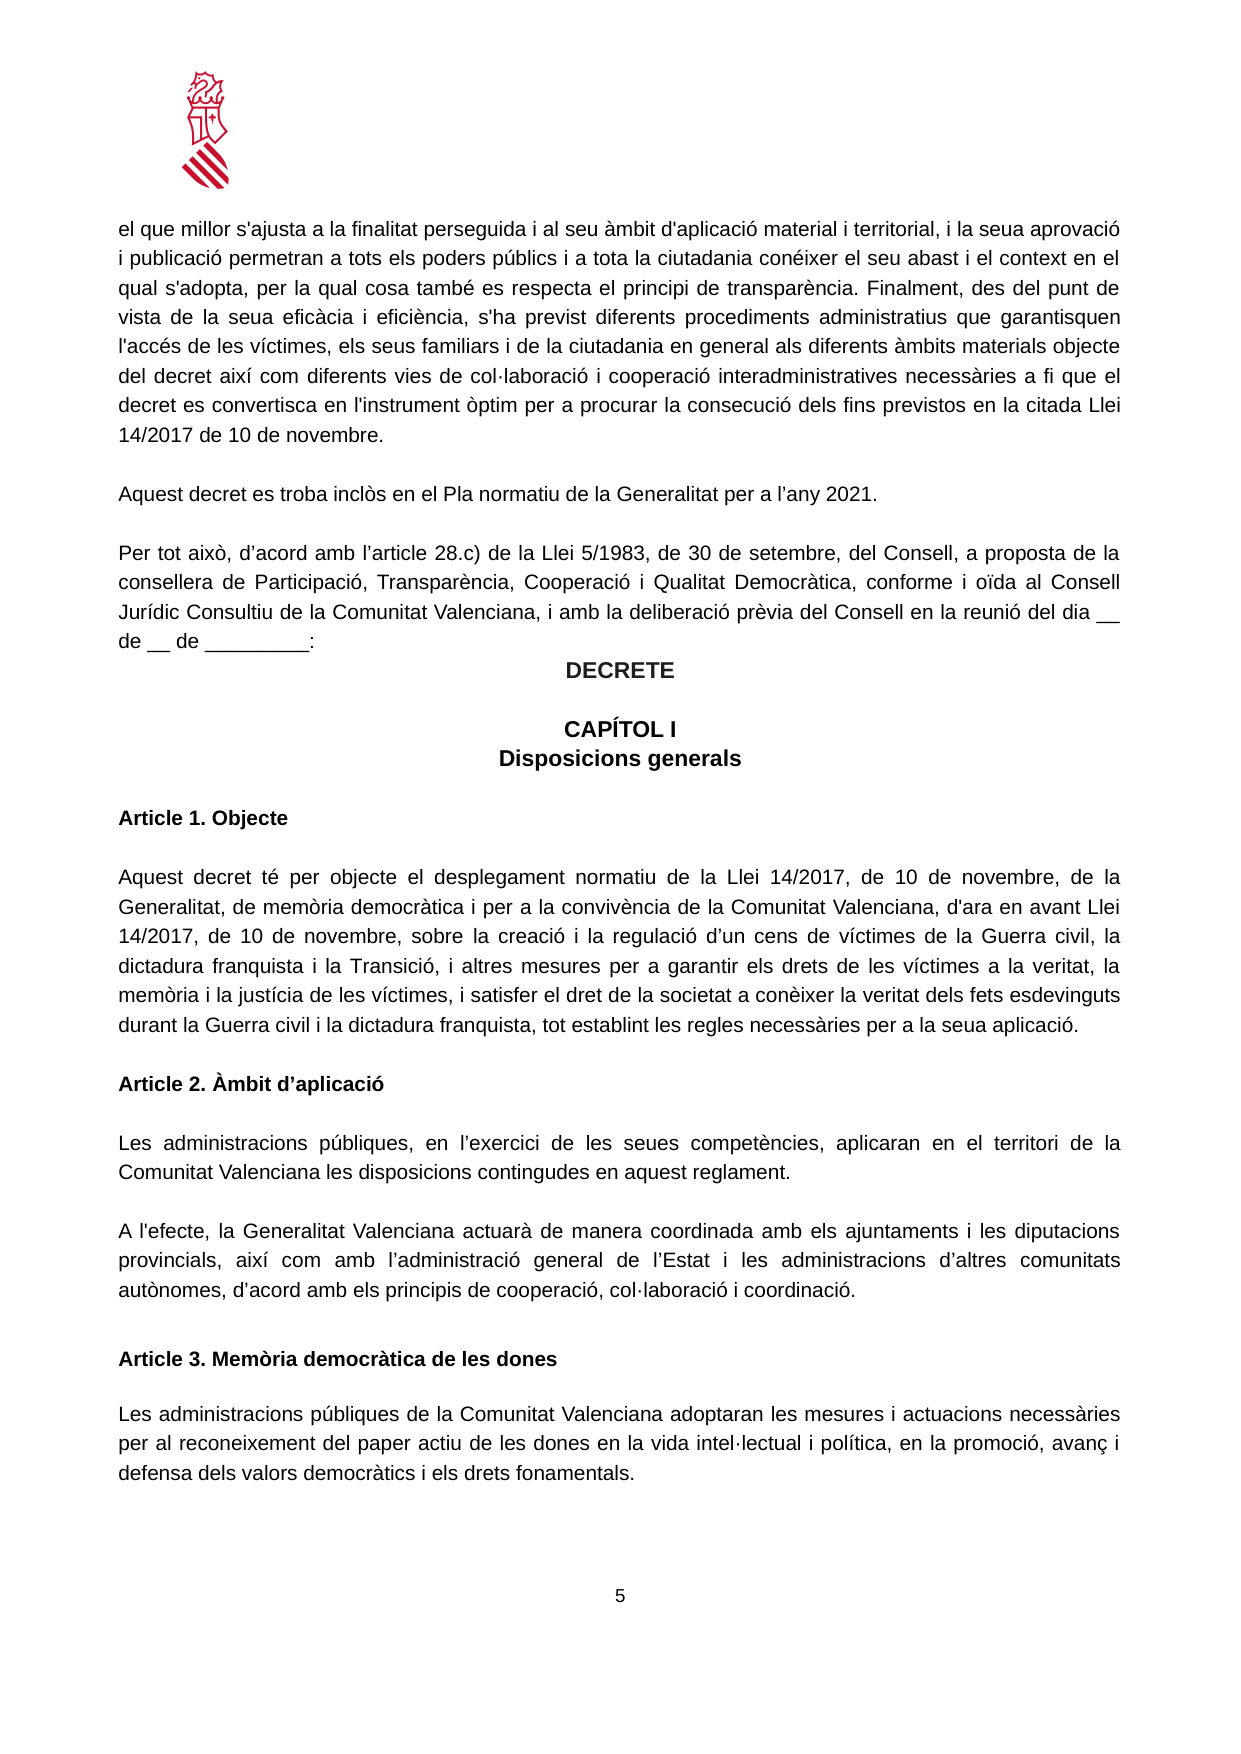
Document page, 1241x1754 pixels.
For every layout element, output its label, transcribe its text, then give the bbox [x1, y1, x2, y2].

text Les administracions públiques de la Comunitat Valenciana adoptaran les mesures i actuacions necessàries per al reconeixement del paper actiu de les dones en la vida intel·lectual i política, en la promoció, avanç i defensa dels valors democràtics i els drets fonamentals. [118, 1398, 1122, 1486]
text Aquest decret té per objecte el desplegament normatiu de la Llei 14/2017, de 10 de novembre, de la Generalitat, de memòria democràtica i per a la convivència de la Comunitat Valenciana, d'ara en avant Llei 14/2017, de 10 de novembre, sobre la creació i la regulació d’un cens de víctimes de la Guerra civil, la dictadura franquista i la Transició, i altres mesures per a garantir els drets de les víctimes a la veritat, la memòria i la justícia de les víctimes, i satisfer el dret de la societat a conèixer la veritat dels fets esdevinguts durant la Guerra civil i la dictadura franquista, tot establint les regles necessàries per a la seua aplicació. [118, 861, 1122, 1038]
text Article 1. Objecte [118, 802, 1122, 832]
text A l'efecte, la Generalitat Valenciana actuarà de manera coordinada amb els ajuntaments i les diputacions provincials, així com amb l’administració general de l’Estat i les administracions d’altres comunitats autònomes, d’acord amb els principis de cooperació, col·laboració i coordinació. [118, 1215, 1122, 1303]
picture [181, 70, 229, 189]
text Aquest decret es troba inclòs en el Pla normatiu de la Generalitat per a l’any 2021. [118, 478, 1122, 507]
text CAPÍTOL I [118, 714, 1122, 743]
text Article 2. Àmbit d’aplicació [118, 1067, 1122, 1097]
text Les administracions públiques, en l’exercici de les seues competències, aplicaran en el territori de la Comunitat Valenciana les disposicions contingudes en aquest reglament. [118, 1126, 1122, 1185]
text Disposicions generals [118, 743, 1122, 773]
text Per tot això, d’acord amb l’article 28.c) de la Llei 5/1983, de 30 de setembre, del Consell, a proposta de la consellera de Participació, Transparència, Cooperació i Qualitat Democràtica, conforme i oïda al Consell Jurídic Consultiu de la Comunitat Valenciana, i amb la deliberació prèvia del Consell en la reunió del dia __ de __ de _________: [118, 537, 1122, 655]
text el que millor s'ajusta a la finalitat perseguida i al seu àmbit d'aplicació material i territorial, i la seua aprovació i publicació permetran a tots els poders públics i a tota la ciutadania conéixer el seu abast i el context en el qual s'adopta, per la qual cosa també es respecta el principi de transparència. Finalment, des del punt de vista de la seua eficàcia i eficiència, s'ha previst diferents procediments administratius que garantisquen l'accés de les víctimes, els seus familiars i de la ciutadania en general als diferents àmbits materials objecte del decret així com diferents vies de col·laboració i cooperació interadministratives necessàries a fi que el decret es convertisca en l'instrument òptim per a procurar la consecució dels fins previstos en la citada Llei 14/2017 de 10 de novembre. [118, 212, 1122, 448]
text Article 3. Memòria democràtica de les dones [118, 1343, 1122, 1373]
text DECRETE [118, 655, 1122, 684]
